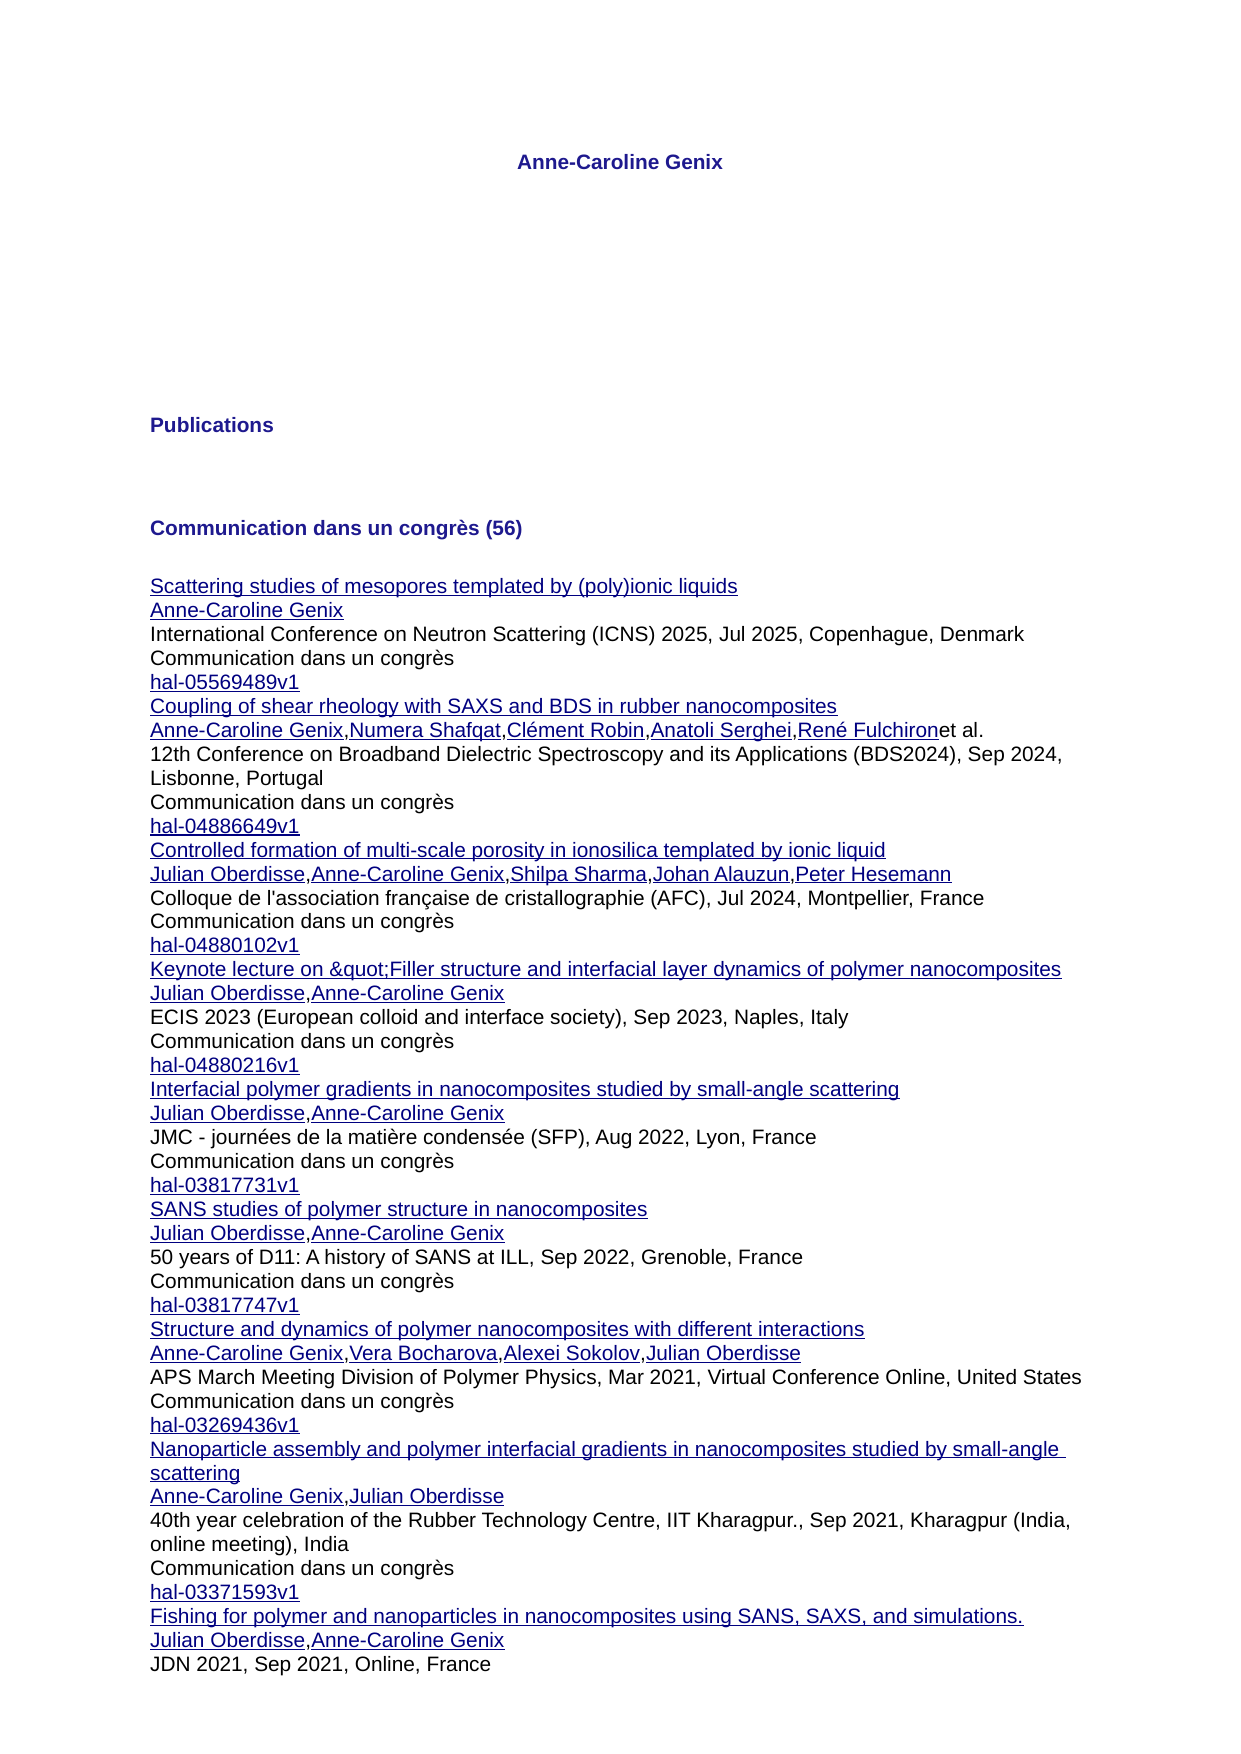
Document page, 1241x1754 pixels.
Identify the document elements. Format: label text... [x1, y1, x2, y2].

table_cell Interfacial polymer gradients in nanocomposites studied by small-angle scattering Julian Oberdisse,Anne-Caroline Genix JMC - journées de la matière condensée (SFP), Aug 2022, Lyon, France Communication dans un congrès hal-03817731v1 [150, 1077, 1090, 1197]
table_cell Keynote lecture on &quot;Filler structure and interfacial layer dynamics of polymer nanocomposites Julian Oberdisse,Anne-Caroline Genix ECIS 2023 (European colloid and interface society), Sep 2023, Naples, Italy Communication dans un congrès hal-04880216v1 [150, 957, 1090, 1077]
subtitle Publications [150, 412, 1090, 436]
table_cell Structure and dynamics of polymer nanocomposites with different interactions Anne-Caroline Genix,Vera Bocharova,Alexei Sokolov,Julian Oberdisse APS March Meeting Division of Polymer Physics, Mar 2021, Virtual Conference Online, United States Communication dans un congrès hal-03269436v1 [150, 1317, 1090, 1436]
subtitle Anne-Caroline Genix [150, 150, 1090, 174]
table_cell Controlled formation of multi-scale porosity in ionosilica templated by ionic liquid Julian Oberdisse,Anne-Caroline Genix,Shilpa Sharma,Johan Alauzun,Peter Hesemann Colloque de l'association française de cristallographie (AFC), Jul 2024, Montpellier, France Communication dans un congrès hal-04880102v1 [150, 838, 1090, 957]
table_cell Coupling of shear rheology with SAXS and BDS in rubber nanocomposites Anne-Caroline Genix,Numera Shafqat,Clément Robin,Anatoli Serghei,René Fulchironet al. 12th Conference on Broadband Dielectric Spectroscopy and its Applications (BDS2024), Sep 2024, Lisbonne, Portugal Communication dans un congrès hal-04886649v1 [150, 694, 1090, 837]
table_cell Nanoparticle assembly and polymer interfacial gradients in nanocomposites studied by small-angle scattering Anne-Caroline Genix,Julian Oberdisse 40th year celebration of the Rubber Technology Centre, IIT Kharagpur., Sep 2021, Kharagpur (India, online meeting), India Communication dans un congrès hal-03371593v1 [150, 1436, 1090, 1604]
subtitle Communication dans un congrès (56) [150, 516, 1090, 539]
table_cell SANS studies of polymer structure in nanocomposites Julian Oberdisse,Anne-Caroline Genix 50 years of D11: A history of SANS at ILL, Sep 2022, Grenoble, France Communication dans un congrès hal-03817747v1 [150, 1197, 1090, 1317]
table_header Scattering studies of mesopores templated by (poly)ionic liquids Anne-Caroline Genix International Conference on Neutron Scattering (ICNS) 2025, Jul 2025, Copenhague, Denmark Communication dans un congrès hal-05569489v1 [150, 574, 1090, 694]
table_cell Fishing for polymer and nanoparticles in nanocomposites using SANS, SAXS, and simulations. Julian Oberdisse,Anne-Caroline Genix JDN 2021, Sep 2021, Online, France [150, 1604, 1090, 1676]
